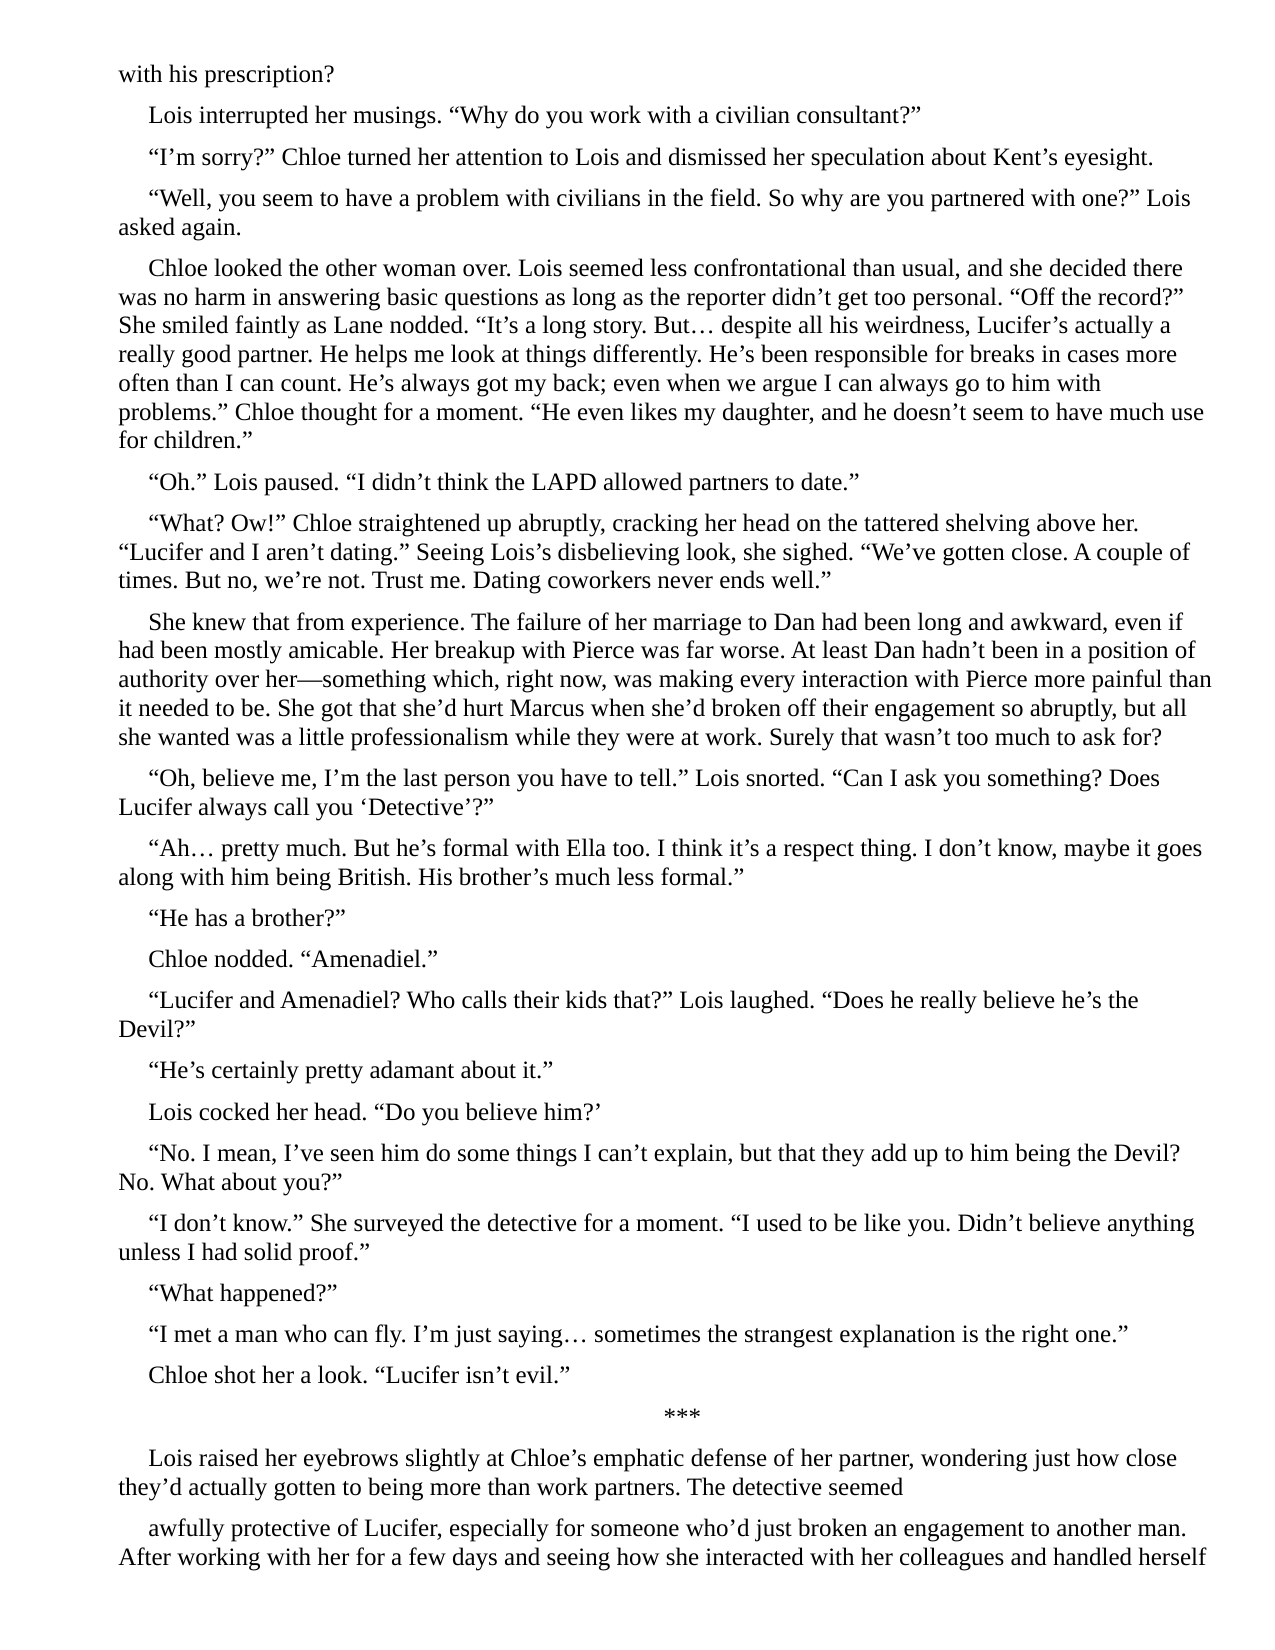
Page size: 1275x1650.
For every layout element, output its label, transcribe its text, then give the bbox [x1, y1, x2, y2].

text “What? Ow!” Chloe straightened up abruptly, cracking her head on the tattered shelving above her. “Lucifer and I aren’t dating.” Seeing Lois’s disbelieving look, she sighed. “We’ve gotten close. A couple of times. But no, we’re not. Trust me. Dating coworkers never ends well.” [118, 508, 1216, 594]
text with his prescription? [118, 59, 1216, 88]
text Chloe looked the other woman over. Lois seemed less confrontational than usual, and she decided there was no harm in answering basic questions as long as the reporter didn’t get too personal. “Off the record?” She smiled faintly as Lane nodded. “It’s a long story. But… despite all his weirdness, Lucifer’s actually a really good partner. He helps me look at things differently. He’s been responsible for breaks in cases more often than I can count. He’s always got my back; even when we argue I can always go to him with problems.” Chloe thought for a moment. “He even likes my daughter, and he doesn’t seem to have much use for children.” [118, 253, 1216, 454]
text “I’m sorry?” Chloe turned her attention to Lois and dismissed her speculation about Kent’s eyesight. [118, 142, 1216, 170]
text “Lucifer and Amenadiel? Who calls their kids that?” Lois laughed. “Does he really believe he’s the Devil?” [118, 985, 1216, 1043]
text “No. I mean, I’ve seen him do some things I can’t explain, but that they add up to him being the Devil? No. What about you?” [118, 1138, 1216, 1195]
text She knew that from experience. The failure of her marriage to Dan had been long and awkward, even if had been mostly amicable. Her breakup with Pierce was far worse. At least Dan hadn’t been in a position of authority over her—something which, right now, was making every interaction with Pierce more painful than it needed to be. She got that she’d hurt Marcus when she’d broken off their engagement so abruptly, but all she wanted was a little professionalism while they were at work. Surely that wasn’t too much to ask for? [118, 607, 1216, 750]
text Lois interrupted her musings. “Why do you work with a civilian consultant?” [118, 100, 1216, 129]
text “I don’t know.” She surveyed the detective for a moment. “I used to be like you. Didn’t believe anything unless I had solid proof.” [118, 1208, 1216, 1265]
text Chloe shot her a look. “Lucifer isn’t evil.” [118, 1360, 1216, 1389]
text awfully protective of Lucifer, especially for someone who’d just broken an engagement to another man. After working with her for a few days and seeing how she interacted with her colleagues and handled herself [118, 1513, 1216, 1570]
text “Well, you seem to have a problem with civilians in the field. So why are you partnered with one?” Lois asked again. [118, 183, 1216, 240]
text “He’s certainly pretty adamant about it.” [118, 1055, 1216, 1084]
text “What happened?” [118, 1278, 1216, 1307]
text Lois cocked her head. “Do you believe him?’ [118, 1097, 1216, 1125]
text “Oh.” Lois paused. “I didn’t think the LAPD allowed partners to date.” [118, 467, 1216, 495]
text “He has a brother?” [118, 903, 1216, 932]
text *** [118, 1402, 1216, 1430]
text “Ah… pretty much. But he’s formal with Ella too. I think it’s a respect thing. I don’t know, maybe it goes along with him being British. His brother’s much less formal.” [118, 833, 1216, 890]
text “I met a man who can fly. I’m just saying… sometimes the strangest explanation is the right one.” [118, 1319, 1216, 1348]
text Chloe nodded. “Amenadiel.” [118, 944, 1216, 973]
text “Oh, believe me, I’m the last person you have to tell.” Lois snorted. “Can I ask you something? Does Lucifer always call you ‘Detective’?” [118, 763, 1216, 820]
text Lois raised her eyebrows slightly at Chloe’s emphatic defense of her partner, wondering just how close they’d actually gotten to being more than work partners. The detective seemed [118, 1443, 1216, 1500]
